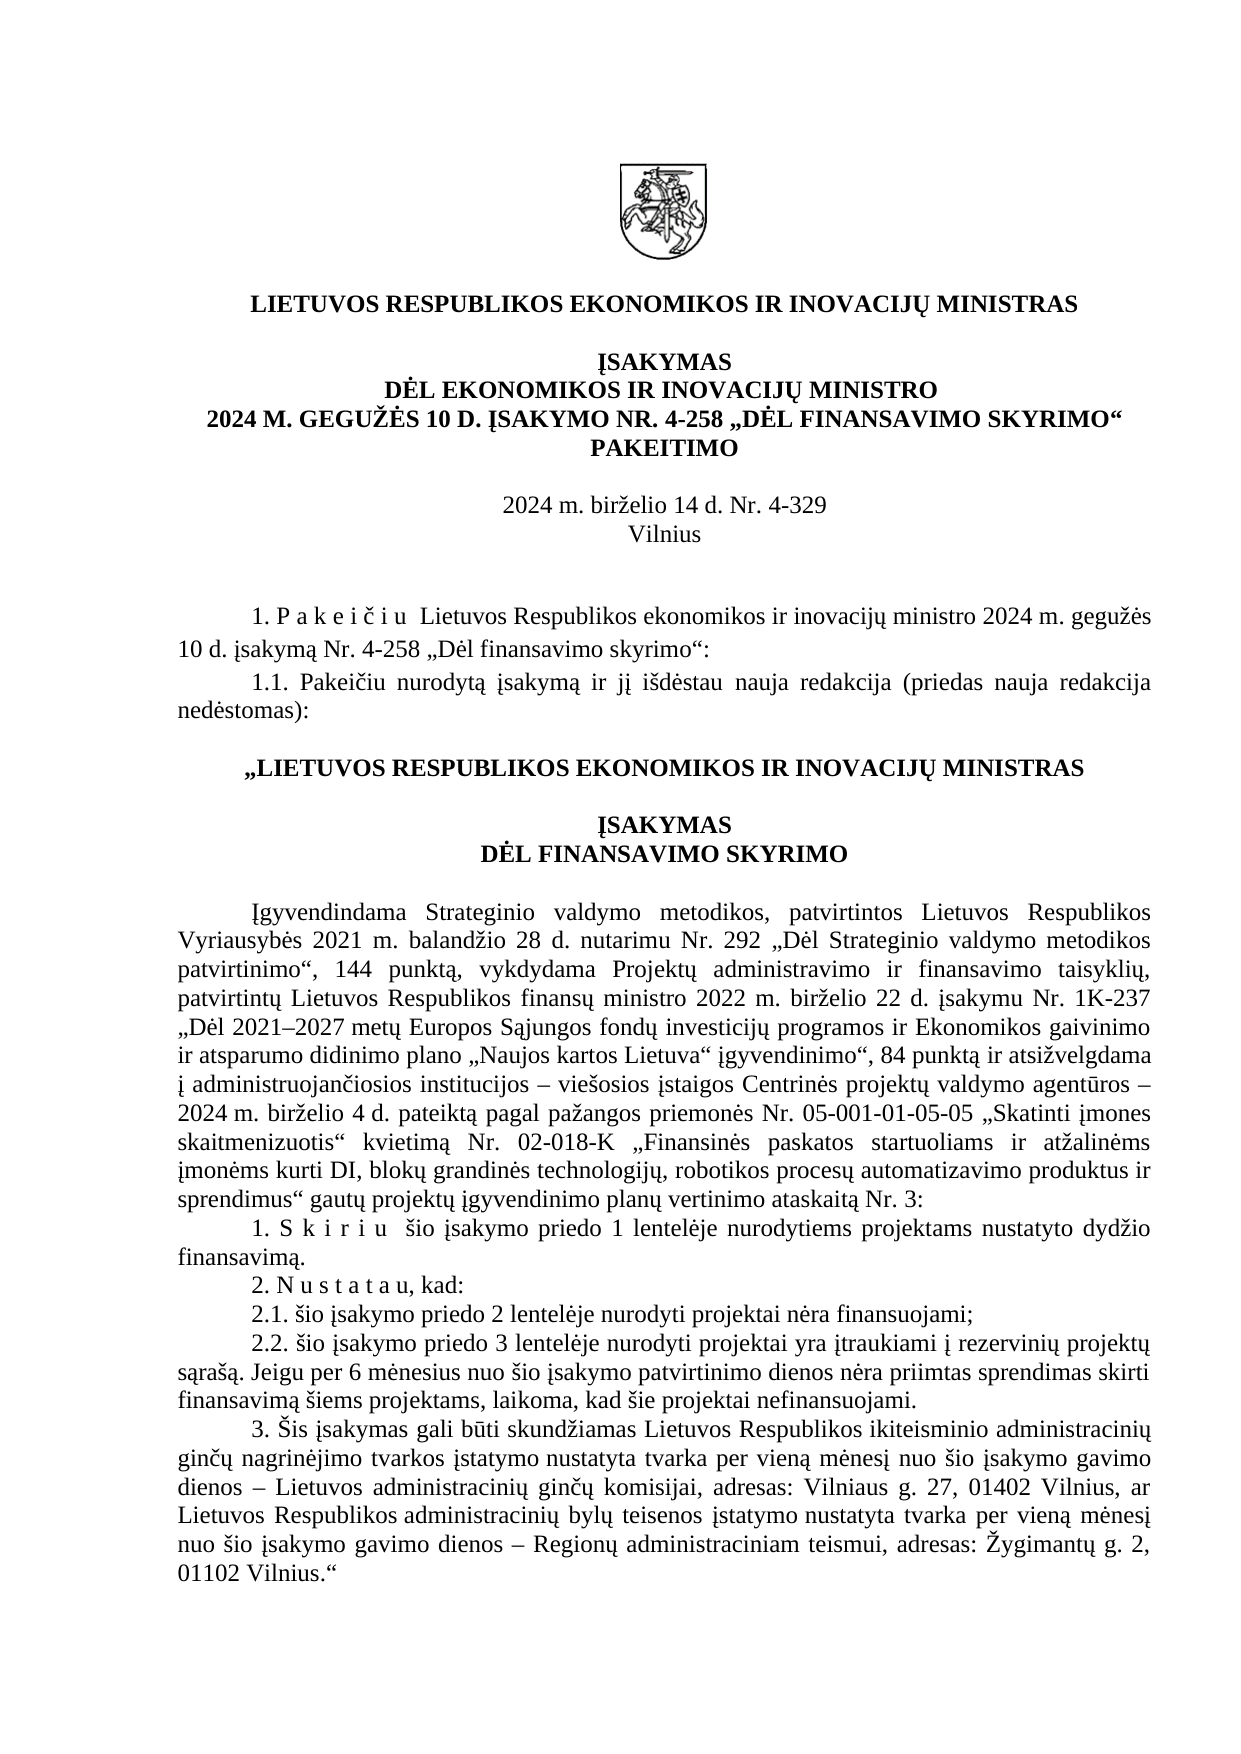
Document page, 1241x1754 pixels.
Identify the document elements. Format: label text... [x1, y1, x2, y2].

text „LIETUVOS RESPUBLIKOS Ekonomikos ir inovacijų ministras [177, 753, 1152, 782]
text 2. N u s t a t a u, kad: [177, 1271, 1152, 1299]
text įsakymas [177, 811, 1152, 839]
text LIETUVOS RESPUBLIKOS Ekonomikos ir inovacijų MINISTRAS [177, 289, 1152, 318]
text 3. Šis įsakymas gali būti skundžiamas Lietuvos Respublikos ikiteisminio administracinių ginčų nagrinėjimo tvarkos įstatymo nustatyta tvarka per vieną mėnesį nuo šio įsakymo gavimo dienos – Lietuvos administracinių ginčų komisijai, adresas: Vilniaus g. 27, 01402 Vilnius, ar Lietuvos Respublikos administracinių bylų teisenos įstatymo nustatyta tvarka per vieną mėnesį nuo šio įsakymo gavimo dienos – Regionų administraciniam teismui, adresas: Žygimantų g. 2, 01102 Vilnius.“ [177, 1414, 1152, 1587]
text 1. P a k e i č i u Lietuvos Respublikos ekonomikos ir inovacijų ministro 2024 m. gegužės 10 d. įsakymą Nr. 4-258 „Dėl finansavimo skyrimo“: [177, 601, 1152, 663]
text 2.2. šio įsakymo priedo 3 lentelėje nurodyti projektai yra įtraukiami į rezervinių projektų sąrašą. Jeigu per 6 mėnesius nuo šio įsakymo patvirtinimo dienos nėra priimtas sprendimas skirti finansavimą šiems projektams, laikoma, kad šie projektai nefinansuojami. [177, 1328, 1152, 1414]
text Įgyvendindama Strateginio valdymo metodikos, patvirtintos Lietuvos Respublikos Vyriausybės 2021 m. balandžio 28 d. nutarimu Nr. 292 „Dėl Strateginio valdymo metodikos patvirtinimo“, 144 punktą, vykdydama Projektų administravimo ir finansavimo taisyklių, patvirtintų Lietuvos Respublikos finansų ministro 2022 m. birželio 22 d. įsakymu Nr. 1K-237 „Dėl 2021–2027 metų Europos Sąjungos fondų investicijų programos ir Ekonomikos gaivinimo ir atsparumo didinimo plano „Naujos kartos Lietuva“ įgyvendinimo“, 84 punktą ir atsižvelgdama į administruojančiosios institucijos – viešosios įstaigos Centrinės projektų valdymo agentūros – 2024 m. birželio 4 d. pateiktą pagal pažangos priemonės Nr. 05-001-01-05-05 „Skatinti įmones skaitmenizuotis“ kvietimą Nr. 02-018-K „Finansinės paskatos startuoliams ir atžalinėms įmonėms kurti DI, blokų grandinės technologijų, robotikos procesų automatizavimo produktus ir sprendimus“ gautų projektų įgyvendinimo planų vertinimo ataskaitą Nr. 3: [177, 897, 1152, 1213]
text dėl FINANSAVIMO SKYRIMO [177, 839, 1152, 868]
text 1. S k i r i u šio įsakymo priedo 1 lentelėje nurodytiems projektams nustatyto dydžio finansavimą. [177, 1213, 1152, 1271]
text 1.1. Pakeičiu nurodytą įsakymą ir jį išdėstau nauja redakcija (priedas nauja redakcija nedėstomas): [177, 667, 1152, 724]
text 2024 m. birželio 14 d. Nr. 4-329 [177, 491, 1152, 519]
text dėl ekonomikos ir inovacijų ministro [177, 376, 1152, 404]
text 2.1. šio įsakymo priedo 2 lentelėje nurodyti projektai nėra finansuojami; [177, 1299, 1152, 1328]
text 2024 m. GEGUŽĖS 10 d. įsakymo Nr. 4-258 „dėl FINANSAVIMO SKYRIMO“ PAKEITIMO [177, 404, 1152, 462]
text Vilnius [177, 519, 1152, 548]
text įsakymas [177, 347, 1152, 376]
